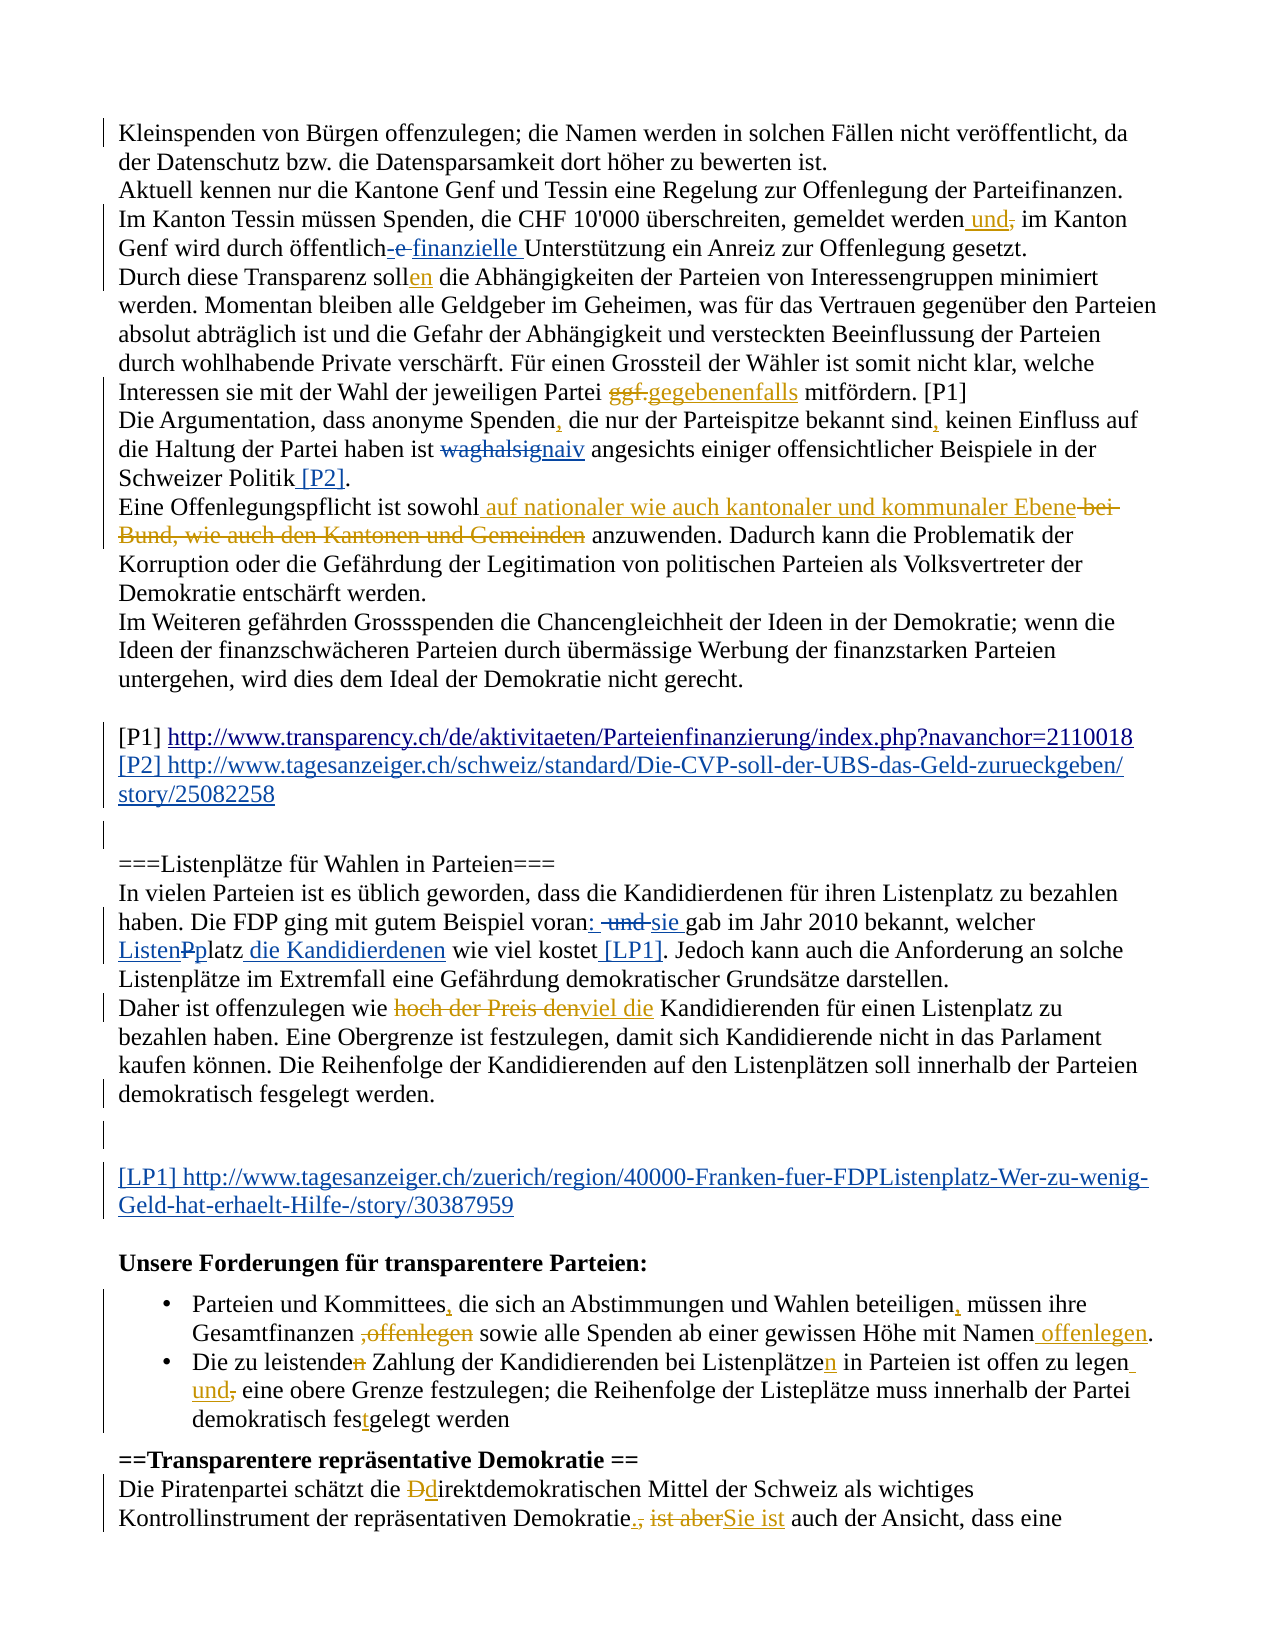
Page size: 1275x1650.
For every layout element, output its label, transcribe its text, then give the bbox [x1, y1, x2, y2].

text [LP1] http://www.tagesanzeiger.ch/zuerich/region/40000-Franken-fuer-FDPListenplatz-Wer-zu-wenig-Geld-hat-erhaelt-Hilfe-/story/30387959 Unsere Forderungen für transparentere Parteien: [118, 1162, 1157, 1277]
text ==Transparentere repräsentative Demokratie == Die Piratenpartei schätzt die direktdemokratischen Mittel der Schweiz als wichtiges Kontrollinstrument der repräsentativen Demokratie. Sie ist auch der Ansicht, dass eine repräsentative Demokratie derzeit nicht wegzudenken ist, da die Schaffung eines Bewusstseins über die komplexen Probleme der einzelnen Politikbereiche jedem einzelnen Menschen viele Ressourcen abverlangt. Das Ideal Milizsystem der repräsentativen Demokratie der Schweiz [L3] entspricht nicht mehr der Realität, zumindest auf Bundesebene. Entsprechend muss ein gewisses Grundvertrauen in die Absichten der gewählten Parlamentarier und Parlamentarierinnen zurück gewonnen werden. Da Lobbyismus, sprich Interessenvertretung, in der Politik nicht wegzudenken ist, ist die Transparenz in diesem Bereich von besonderer Bedeutung. Die Unsicherheit, die sich durch eine diffuse, nichtoffiziell gestützte Kommunikation ergibt, führt zu parteipolitischem Gezänke, in dem den Gegenparteien mögliche, fragwürdige Verbindungen unterstellt werden, welche diese wiederum bestreiten müssen. Dadurch wächst auch das Misstrauen der Bevölkerung den gewählten Repräsentanten und Repräsentantinnen gegenüber und auch die allgemeine Unzufriedenheit gegenüber der repräsentativen Demokratie. Dieser Entwicklung muss mit einer konsequent offenen und öffentlich-gestützten Kommunikation der vorhandenen Interessensbindungen und des Stimmverhaltens entgegengewirkt werden. ===Offenlegung des Stimmverhaltens=== Derzeit wird das Stimmverhalten der Nationalräte öffentlich publiziert, jedoch nicht das der Ständeräte. Wir wollen, dass Parlamentarier ihr Stimmverhalten vor ihren Wählern rechtfertigen können und müssen. Daher muss dieses veröffentlicht werden, sowohl im National- und Ständerat wie auch in den Kantons- und Stadtparlamenten. ===Offenlegung ökonomischer Interessen=== Privatrechtliche Mandate der nationalen Parlamentariern und Parlamentarierinnen können wie bei der Parteienfinanzierung zu ökonomischen Abhängigkeiten führen. Wir fordern, dass diese offengelegt und über die Parlamentsdienste öffentlich publiziert werden mit der Höhe der damit verbundenen Entschädigungen. ===Offenlegung der Verbindungen=== Seit einiger Zeit werden die Interessensbindungen der Bundesparlamentarier durch die Parlamentsdienste aufgelistet. Das Problem an dieser Auflistung ist, dass keine Kontrolle der Angaben vorgesehen ist. Dadurch sind viele Angaben unvollständig und es ist keine Gesamtübersicht der Angaben möglich [V1]. Im Weiteren können diese Angaben auf Kantons- oder Gemeindeebene oft gar nicht ermittelt werden. [V1] http://www.augenreiberei.ch/2011/05/30/von-sammlern-und-unbestechlichen-in-der-politik/ ===Offenlegung beratender Personen === Alle Parlamentarier im schweizerischen Bundeshaus können jeweils 2 Besucherausweise ausstellen; teilweise gehen diese an persönliche Verwandte oder Bekannte, oftmals aber auch an Berater externer Interessensgrupppen [L1]; diese Besucherausweise werden daher auch "Lobbypässe" genannt. [L2] Momentan ist es dem Parlamentsdienst aufgrund eines Ratsbeschlusses untersagt die Liste dieser Wandelhallelobbyisten elektronisch zu publizieren. Dieses Verbot, das wider die staatliche Transparenz läuft, ist zwingend aufzuheben. (Anmerkung: auf die nächste Legislaturperiode ist laut Lukas Reimann eine Veröffentlichung vorgesehen) Dasselbe gilt für kantonale und kommunale Parlamente. Im Weiteren sollten auch Lobbyisten verpflichtet werden, ihre Mandate zu privaten Anbietern vollständig offenzulegen, sodass diese in einem elektronischen Register öffentlich publiziert werden können. [L4] [L1] Die Weltwoche veröffentlichte 2009 und 2010 jeweils eine inoffizielle Liste http://www.weltwoche.ch/index.php?id=534570#N [L2] http://wandelhalle.ch/schweizer-lobbyisten-liste-online-leider-nicht-offiziell/ [L3] siehe http://de.wikipedia.org/wiki/Milizsystem_(Schweiz) [L4] http://wandelhalle.ch/nimmt-sich-bern-den-lobbyisten-an/ Unsere Forderungen zur repräsentativen Demokratie: [118, 1446, 1157, 1532]
text ==Einleitung== Die Schweiz muss sich an die höchsten demokratischen Standards halten, um ihre Stellung als Vorzeigedemokratie zu wahren. Die Tatsache, dass die Schweiz als einziges von 47 europäischen Ländern keine Regelung zur Parteienfinanzierung kennt, lässt erkennen, dass Handlungsbedarf besteht. Dieses Positionspapier behandelt die 3 Teilbereich Parteien, repräsentative Demokratie und staatliches System. Im Anhang finden sich weitere Texte zu den Hintergründen und Motivationen. ==Transparentere Parteien== In der Bundesverfassung steht der Satz "Die politischen Parteien wirken an der Meinungs- und Willensbildung des Volkes mit." Politische Parteien sind damit ein essentieller Baustein unseres politischen Systems : Parteien agieren als Kristallisationspunkt für politische Meinungsbildung; sie stellen politisches Personal für Legislative, Exekutive und Judikative und haben damit gewichtigen Einfluss sowohl als Katalysator, wie auch als Inhibitor gesellschaftlicher Veränderungen. Diese Macht bedeutet Verantwortung und Parteien müssen daher höheren Anforderungen genügen als dies einfache Vereine tun, selbst wenn sie diesen in der Schweiz derzeit rechtlich völlig gleichgestellt sind. ===Parteienfinanzierung=== Intransparenz erschwert den fairen politischen Prozess. Deshalb sollen die Details über Herkunft und Höhe der Geldflüsse öffentlich und für alle zugänglich sein. Es geht aberin keiner Weise darum, Kleinspenden von Bürgen offenzulegen; die Namen werden in solchen Fällen nicht veröffentlicht, da der Datenschutz bzw. die Datensparsamkeit dort höher zu bewerten ist. Aktuell kennen nur die Kantone Genf und Tessin eine Regelung zur Offenlegung der Parteifinanzen. Im Kanton Tessin müssen Spenden, die CHF 10'000 überschreiten, gemeldet werden und im Kanton Genf wird durch öffentlich-finanzielle Unterstützung ein Anreiz zur Offenlegung gesetzt. Durch diese Transparenz sollen die Abhängigkeiten der Parteien von Interessengruppen minimiert werden. Momentan bleiben alle Geldgeber im Geheimen, was für das Vertrauen gegenüber den Parteien absolut abträglich ist und die Gefahr der Abhängigkeit und versteckten Beeinflussung der Parteien durch wohlhabende Private verschärft. Für einen Grossteil der Wähler ist somit nicht klar, welche Interessen sie mit der Wahl der jeweiligen Partei gegebenenfalls mitfördern. [P1] Die Argumentation, dass anonyme Spenden, die nur der Parteispitze bekannt sind, keinen Einfluss auf die Haltung der Partei haben ist naiv angesichts einiger offensichtlicher Beispiele in der Schweizer Politik [P2]. Eine Offenlegungspflicht ist sowohl auf nationaler wie auch kantonaler und kommunaler Ebene anzuwenden. Dadurch kann die Problematik der Korruption oder die Gefährdung der Legitimation von politischen Parteien als Volksvertreter der Demokratie entschärft werden. Im Weiteren gefährden Grossspenden die Chancengleichheit der Ideen in der Demokratie; wenn die Ideen der finanzschwächeren Parteien durch übermässige Werbung der finanzstarken Parteien untergehen, wird dies dem Ideal der Demokratie nicht gerecht. [P1] http://www.transparency.ch/de/aktivitaeten/Parteienfinanzierung/index.php?navanchor=2110018 [P2] http://www.tagesanzeiger.ch/schweiz/standard/Die-CVP-soll-der-UBS-das-Geld-zurueckgeben/story/25082258 [118, 118, 1157, 808]
list Die zu leistende Zahlung der Kandidierenden bei Listenplätzen in Parteien ist offen zu legen und eine obere Grenze festzulegen; die Reihenfolge der Listeplätze muss innerhalb der Partei demokratisch festgelegt werden [162, 1347, 1157, 1433]
text ===Listenplätze für Wahlen in Parteien=== In vielen Parteien ist es üblich geworden, dass die Kandidierdenen für ihren Listenplatz zu bezahlen haben. Die FDP ging mit gutem Beispiel voran: sie gab im Jahr 2010 bekannt, welcher Listenplatz die Kandidierdenen wie viel kostet [LP1]. Jedoch kann auch die Anforderung an solche Listenplätze im Extremfall eine Gefährdung demokratischer Grundsätze darstellen. Daher ist offenzulegen wie viel die Kandidierenden für einen Listenplatz zu bezahlen haben. Eine Obergrenze ist festzulegen, damit sich Kandidierende nicht in das Parlament kaufen können. Die Reihenfolge der Kandidierenden auf den Listenplätzen soll innerhalb der Parteien demokratisch fesgelegt werden. [118, 821, 1157, 1108]
list Parteien und Kommittees, die sich an Abstimmungen und Wahlen beteiligen, müssen ihre Gesamtfinanzen sowie alle Spenden ab einer gewissen Höhe mit Namen offenlegen. [162, 1289, 1157, 1347]
